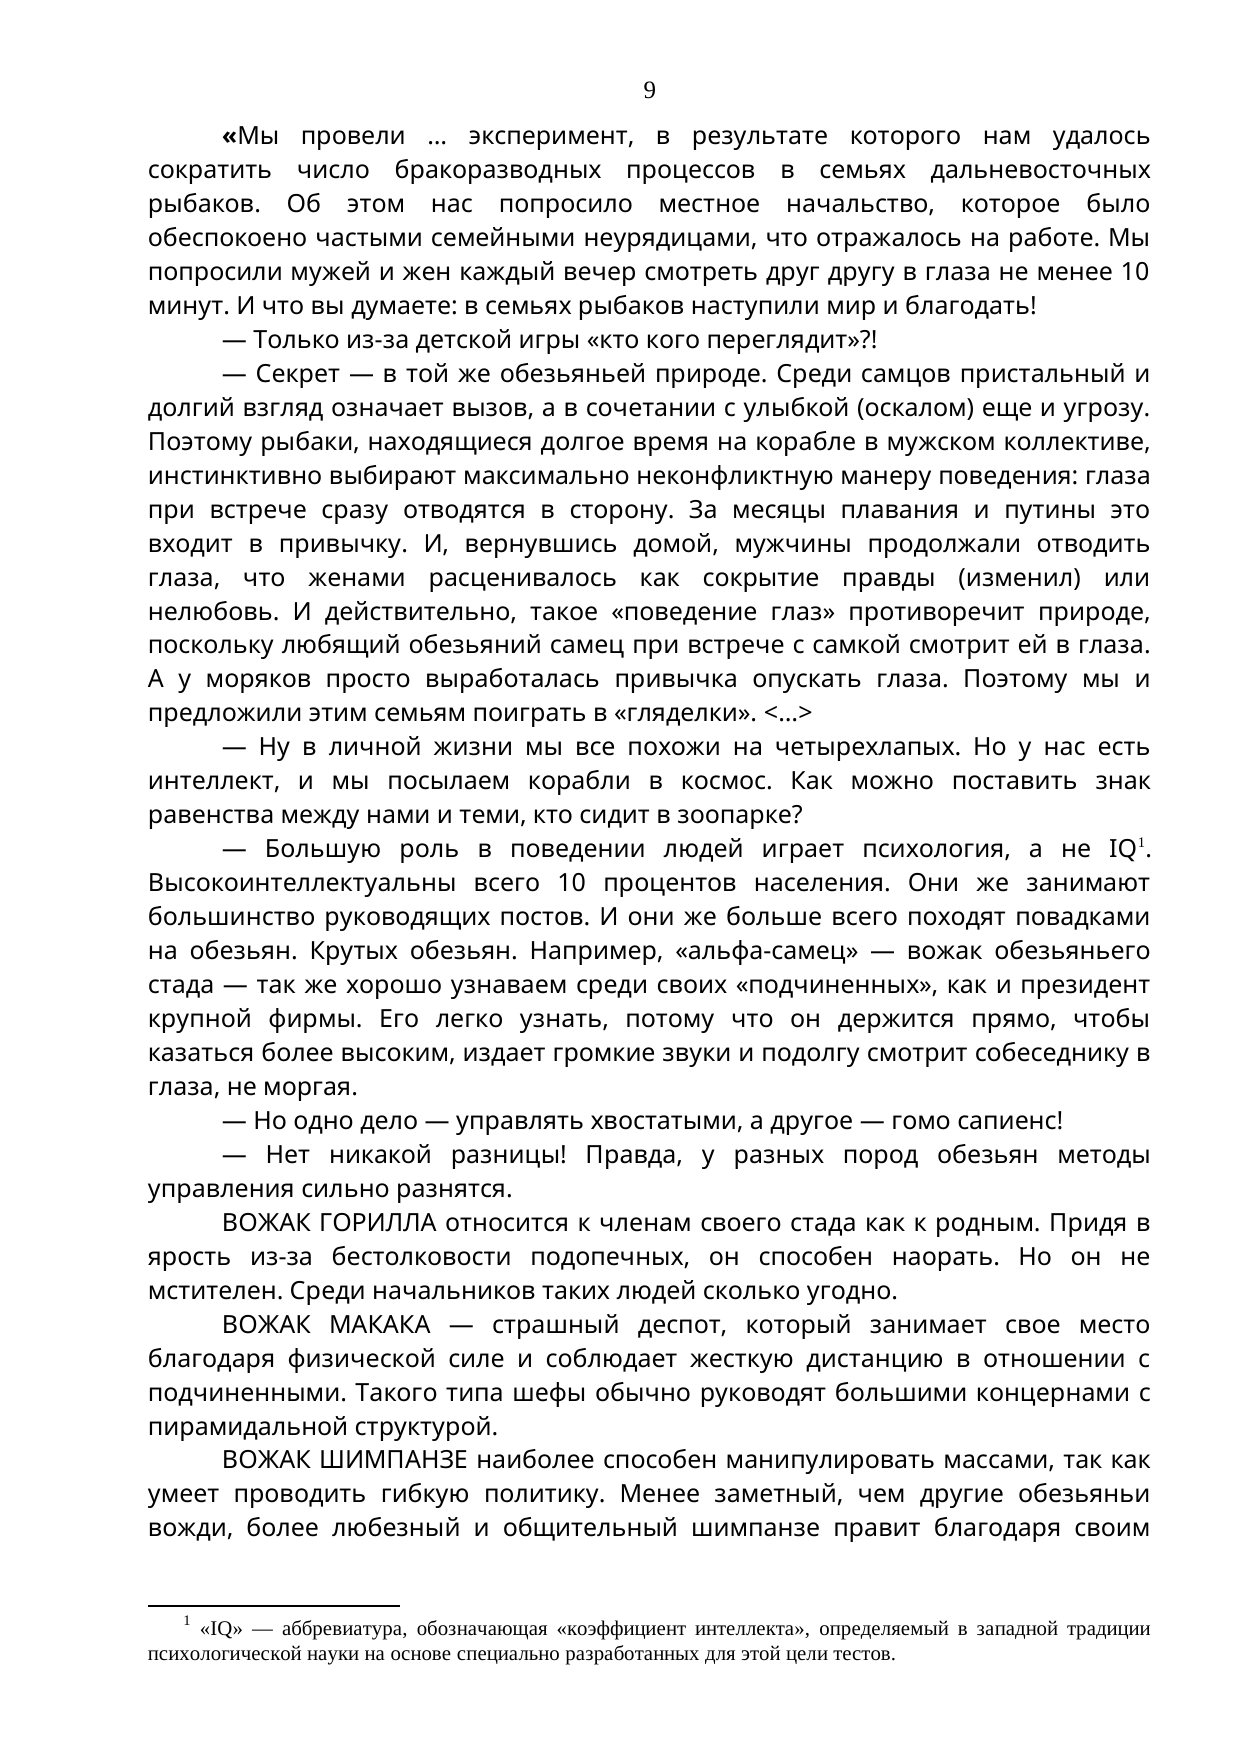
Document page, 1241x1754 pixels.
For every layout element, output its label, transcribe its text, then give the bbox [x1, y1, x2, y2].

text — Секрет — в той же обезьяньей природе. Среди самцов пристальный и долгий взгляд означает вызов, а в сочетании с улыбкой (оскалом) еще и угрозу. Поэтому рыбаки, находящиеся долгое время на корабле в мужском коллективе, инстинктивно выбирают максимально неконфликтную манеру поведения: глаза при встрече сразу отводятся в сторону. За месяцы плавания и путины это входит в привычку. И, вернувшись домой, мужчины продолжали отводить глаза, что женами расценивалось как сокрытие правды (изменил) или нелюбовь. И действительно, такое «поведение глаз» противоречит природе, поскольку любящий обезьяний самец при встрече с самкой смотрит ей в глаза. А у моряков просто выработалась привычка опускать глаза. Поэтому мы и предложили этим семьям поиграть в «гляделки». <…> [148, 356, 1152, 729]
text «Мы провели … эксперимент, в результате которого нам удалось сократить число бракоразводных процессов в семьях дальневосточных рыбаков. Об этом нас попросило местное начальство, которое было обеспокоено частыми семейными неурядицами, что отражалось на работе. Мы попросили мужей и жен каждый вечер смотреть друг другу в глаза не менее 10 минут. И что вы думаете: в семьях рыбаков наступили мир и благодать! [148, 118, 1152, 322]
text «IQ» — аббревиатура, обозначающая «коэффициент интеллекта», определяемый в западной традиции психологической науки на основе специально разработанных для этой цели тестов. [148, 1612, 1152, 1665]
text — Большую роль в поведении людей играет психология, а не IQ. Высокоинтеллектуальны всего 10 процентов населения. Они же занимают большинство руководящих постов. И они же больше всего походят повадками на обезьян. Крутых обезьян. Например, «альфа-самец» — вожак обезьяньего стада — так же хорошо узнаваем среди своих «подчиненных», как и президент крупной фирмы. Его легко узнать, потому что он держится прямо, чтобы казаться более высоким, издает громкие звуки и подолгу смотрит собеседнику в глаза, не моргая. [148, 831, 1152, 1103]
text — Только из-за детской игры «кто кого переглядит»?! [148, 322, 1152, 356]
text — Нет никакой разницы! Правда, у разных пород обезьян методы управления сильно разнятся. [148, 1137, 1152, 1205]
text — Но одно дело — управлять хвостатыми, а другое — гомо сапиенс! [148, 1103, 1152, 1137]
text ВОЖАК ШИМПАНЗЕ наиболее способен манипулировать массами, так как умеет проводить гибкую политику. Менее заметный, чем другие обезьяньи вожди, более любезный и общительный шимпанзе правит благодаря своим [148, 1442, 1152, 1544]
text ВОЖАК ГОРИЛЛА относится к членам своего стада как к родным. Придя в ярость из-за бестолковости подопечных, он способен наорать. Но он не мстителен. Среди начальников таких людей сколько угодно. [148, 1205, 1152, 1307]
text ВОЖАК МАКАКА — страшный деспот, который занимает свое место благодаря физической силе и соблюдает жесткую дистанцию в отношении с подчиненными. Такого типа шефы обычно руководят большими концернами с пирамидальной структурой. [148, 1307, 1152, 1442]
text — Ну в личной жизни мы все похожи на четырехлапых. Но у нас есть интеллект, и мы посылаем корабли в космос. Как можно поставить знак равенства между нами и теми, кто сидит в зоопарке? [148, 729, 1152, 831]
